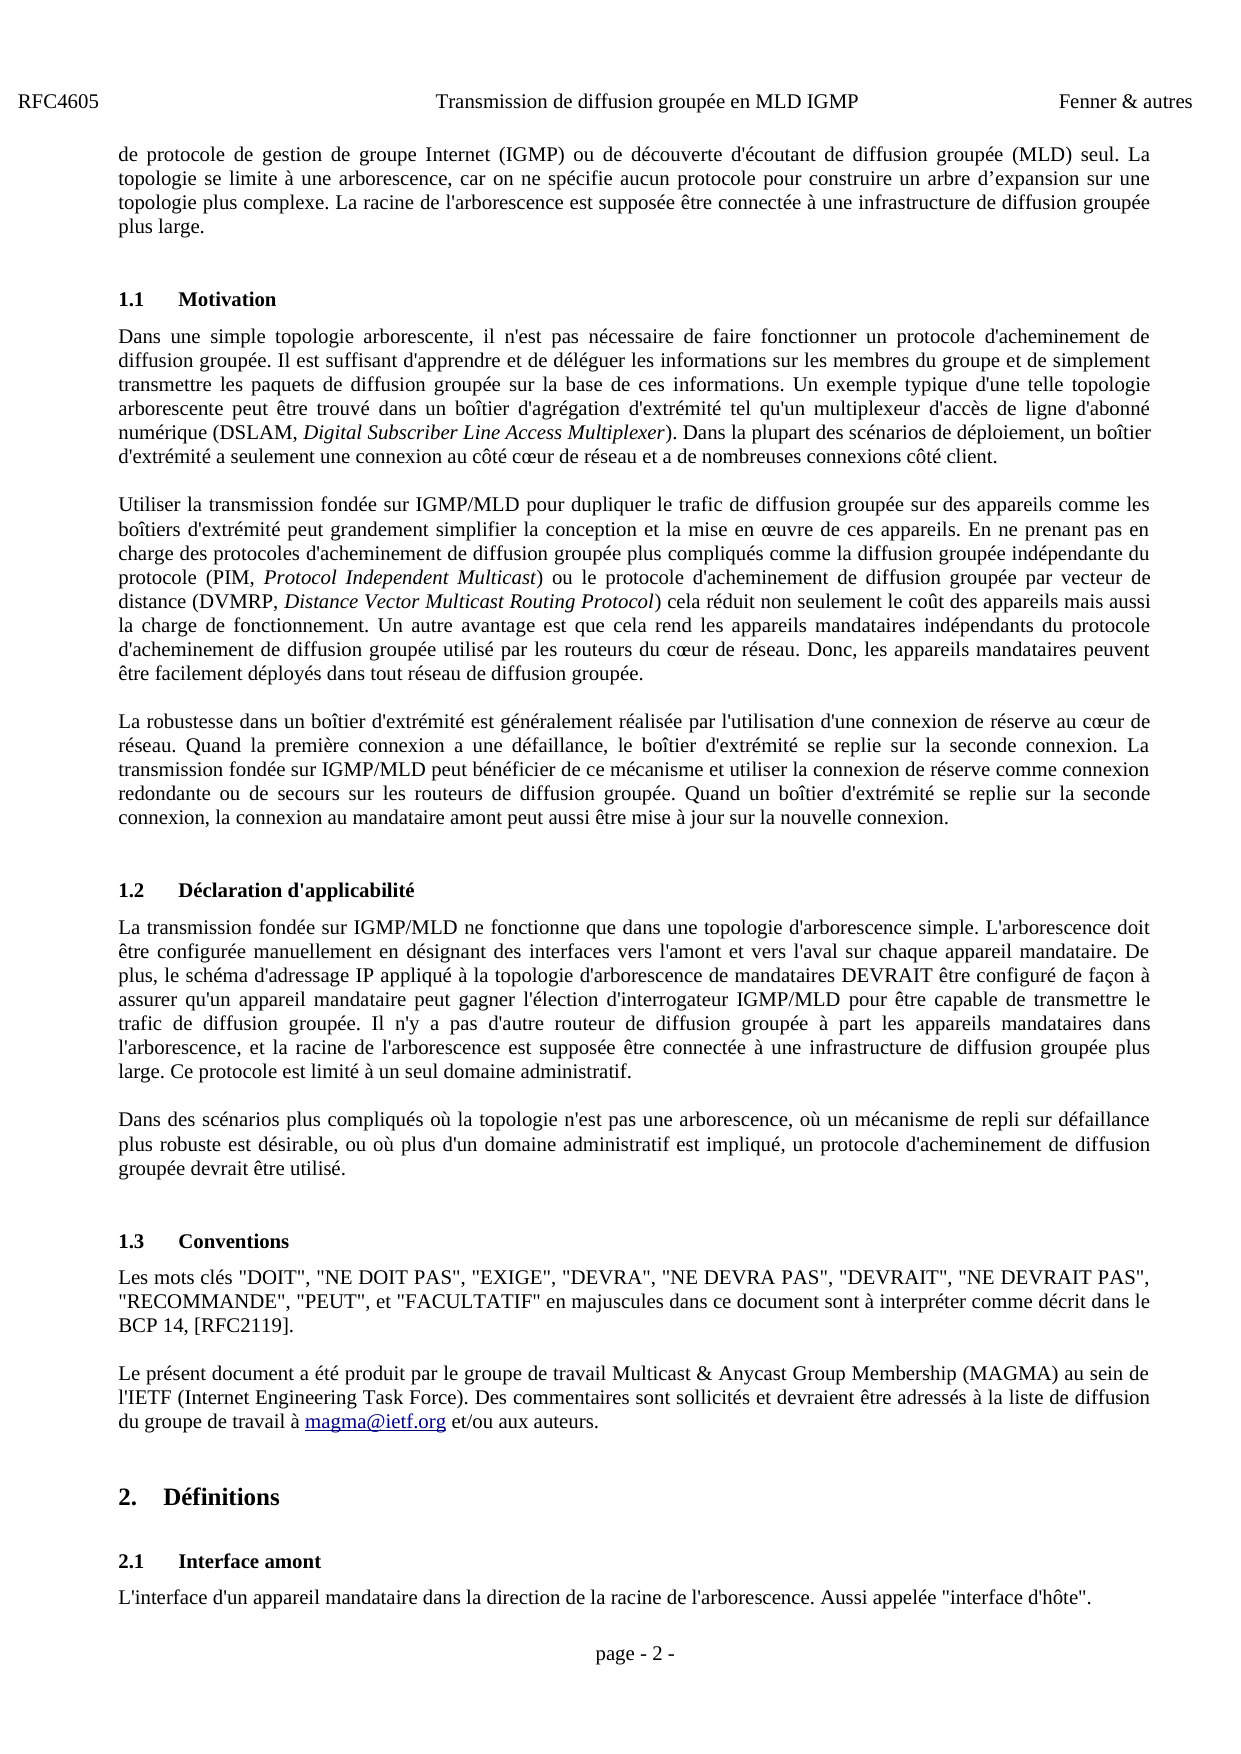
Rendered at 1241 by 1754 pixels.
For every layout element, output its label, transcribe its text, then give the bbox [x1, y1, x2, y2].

subtitle 2.1 Interface amont [118, 1548, 1152, 1573]
subtitle 1.1 Motivation [118, 287, 1152, 311]
subtitle 1.2 Déclaration d'applicabilité [118, 878, 1152, 902]
text L'interface d'un appareil mandataire dans la direction de la racine de l'arborescence. Aussi appelée "interface d'hôte". [118, 1585, 1152, 1609]
text La transmission fondée sur IGMP/MLD ne fonctionne que dans une topologie d'arborescence simple. L'arborescence doit être configurée manuellement en désignant des interfaces vers l'amont et vers l'aval sur chaque appareil mandataire. De plus, le schéma d'adressage IP appliqué à la topologie d'arborescence de mandataires DEVRAIT être configuré de façon à assurer qu'un appareil mandataire peut gagner l'élection d'interrogateur IGMP/MLD pour être capable de transmettre le trafic de diffusion groupée. Il n'y a pas d'autre routeur de diffusion groupée à part les appareils mandataires dans l'arborescence, et la racine de l'arborescence est supposée être connectée à une infrastructure de diffusion groupée plus large. Ce protocole est limité à un seul domaine administratif. [118, 915, 1152, 1083]
text Utiliser la transmission fondée sur IGMP/MLD pour dupliquer le trafic de diffusion groupée sur des appareils comme les boîtiers d'extrémité peut grandement simplifier la conception et la mise en œuvre de ces appareils. En ne prenant pas en charge des protocoles d'acheminement de diffusion groupée plus compliqués comme la diffusion groupée indépendante du protocole (PIM, Protocol Independent Multicast) ou le protocole d'acheminement de diffusion groupée par vecteur de distance (DVMRP, Distance Vector Multicast Routing Protocol) cela réduit non seulement le coût des appareils mais aussi la charge de fonctionnement. Un autre avantage est que cela rend les appareils mandataires indépendants du protocole d'acheminement de diffusion groupée utilisé par les routeurs du cœur de réseau. Donc, les appareils mandataires peuvent être facilement déployés dans tout réseau de diffusion groupée. [118, 492, 1152, 685]
text Les mots clés "DOIT", "NE DOIT PAS", "EXIGE", "DEVRA", "NE DEVRA PAS", "DEVRAIT", "NE DEVRAIT PAS", "RECOMMANDE", "PEUT", et "FACULTATIF" en majuscules dans ce document sont à interpréter comme décrit dans le BCP 14, [RFC2119]. [118, 1265, 1152, 1337]
text La robustesse dans un boîtier d'extrémité est généralement réalisée par l'utilisation d'une connexion de réserve au cœur de réseau. Quand la première connexion a une défaillance, le boîtier d'extrémité se replie sur la seconde connexion. La transmission fondée sur IGMP/MLD peut bénéficier de ce mécanisme et utiliser la connexion de réserve comme connexion redondante ou de secours sur les routeurs de diffusion groupée. Quand un boîtier d'extrémité se replie sur la seconde connexion, la connexion au mandataire amont peut aussi être mise à jour sur la nouvelle connexion. [118, 709, 1152, 829]
text Dans une simple topologie arborescente, il n'est pas nécessaire de faire fonctionner un protocole d'acheminement de diffusion groupée. Il est suffisant d'apprendre et de déléguer les informations sur les membres du groupe et de simplement transmettre les paquets de diffusion groupée sur la base de ces informations. Un exemple typique d'une telle topologie arborescente peut être trouvé dans un boîtier d'agrégation d'extrémité tel qu'un multiplexeur d'accès de ligne d'abonné numérique (DSLAM, Digital Subscriber Line Access Multiplexer). Dans la plupart des scénarios de déploiement, un boîtier d'extrémité a seulement une connexion au côté cœur de réseau et a de nombreuses connexions côté client. [118, 324, 1152, 468]
text Le présent document a été produit par le groupe de travail Multicast & Anycast Group Membership (MAGMA) au sein de l'IETF (Internet Engineering Task Force). Des commentaires sont sollicités et devraient être adressés à la liste de diffusion du groupe de travail à magma@ietf.org et/ou aux auteurs. [118, 1361, 1152, 1433]
subtitle 1.3 Conventions [118, 1229, 1152, 1253]
text Dans des scénarios plus compliqués où la topologie n'est pas une arborescence, où un mécanisme de repli sur défaillance plus robuste est désirable, ou où plus d'un domaine administratif est impliqué, un protocole d'acheminement de diffusion groupée devrait être utilisé. [118, 1107, 1152, 1179]
subtitle 2. Définitions [118, 1482, 1152, 1511]
text de protocole de gestion de groupe Internet (IGMP) ou de découverte d'écoutant de diffusion groupée (MLD) seul. La topologie se limite à une arborescence, car on ne spécifie aucun protocole pour construire un arbre d’expansion sur une topologie plus complexe. La racine de l'arborescence est supposée être connectée à une infrastructure de diffusion groupée plus large. [118, 142, 1152, 238]
